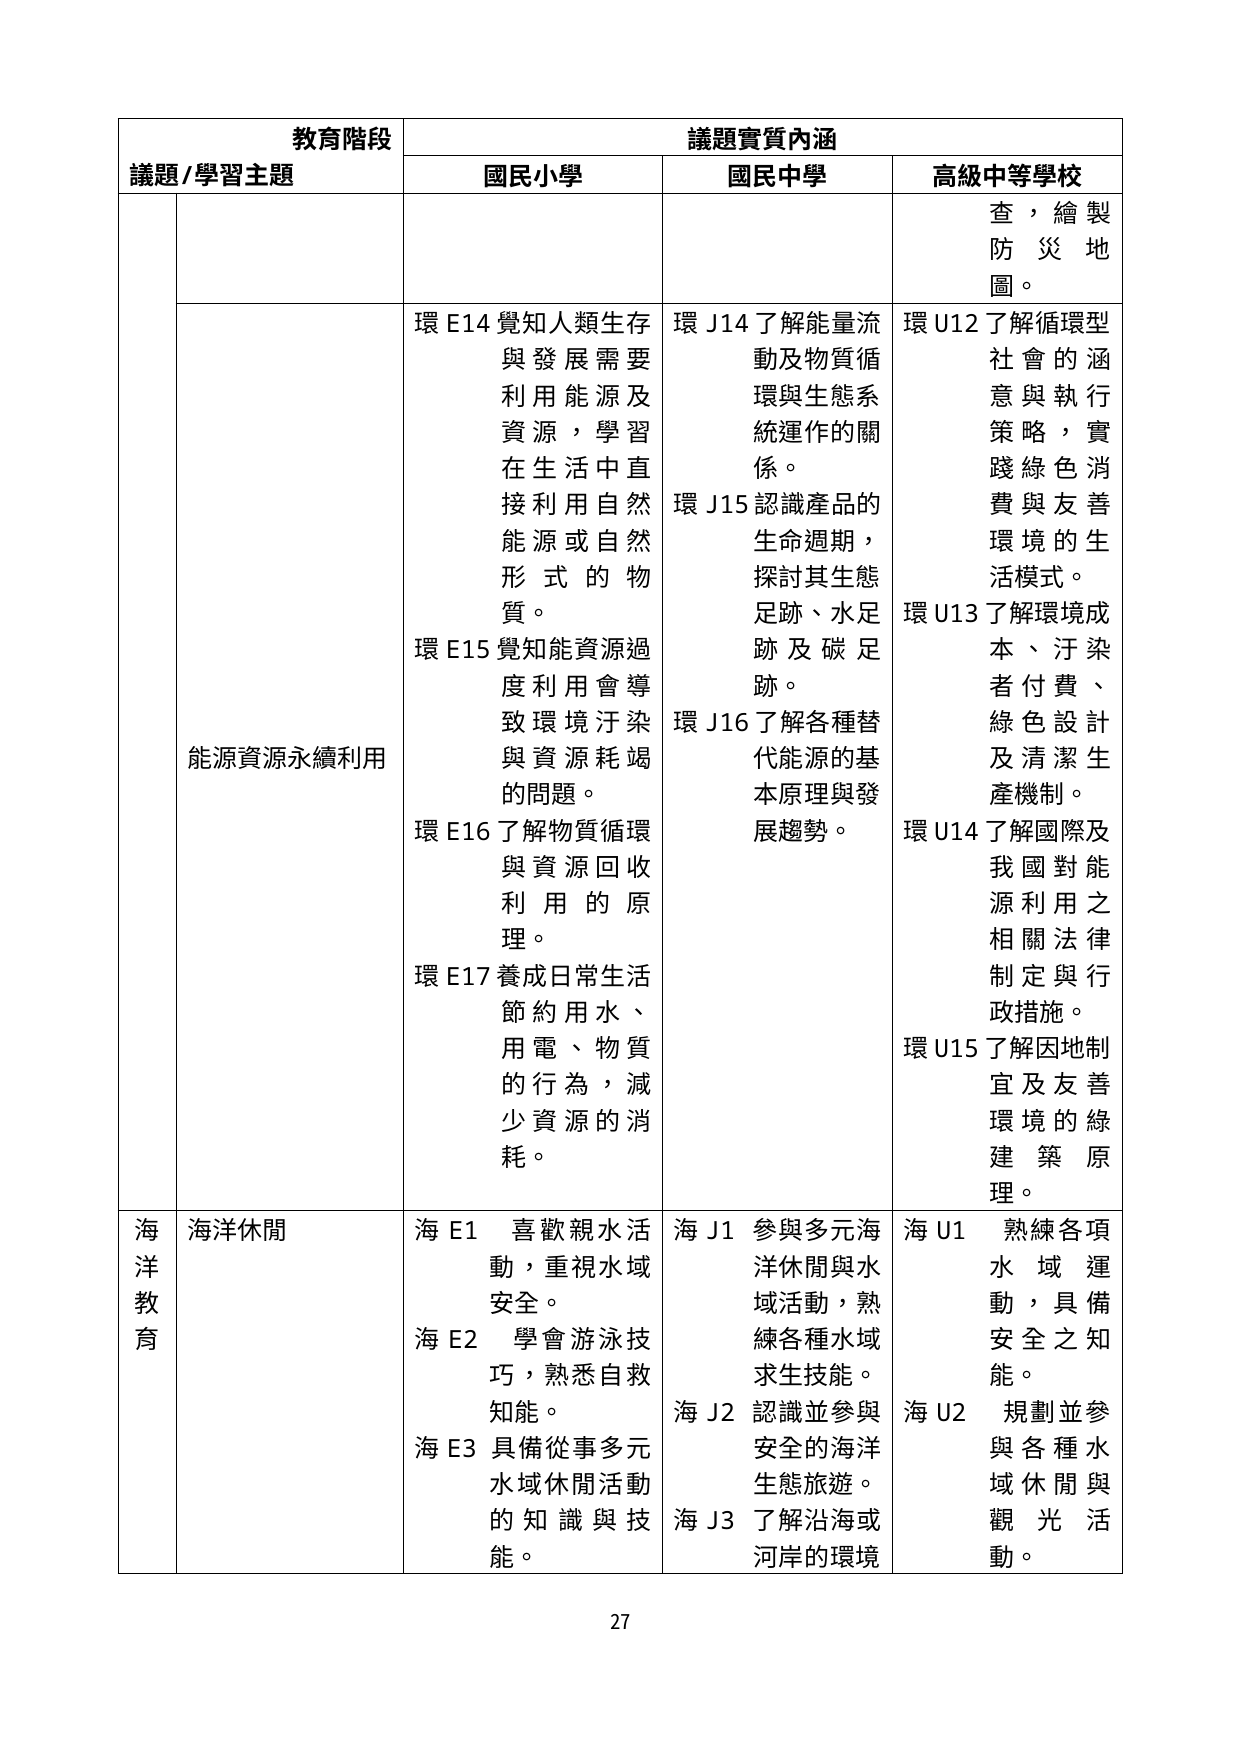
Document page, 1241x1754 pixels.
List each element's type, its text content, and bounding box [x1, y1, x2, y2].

table_cell 海洋教育 [119, 1211, 176, 1573]
table_cell 海U1 熟練各項水域運動，具備安全之知能。 海U2 規劃並參與各種水域休閒與觀光活動。 [893, 1211, 1122, 1573]
table_cell 海J1 參與多元海洋休閒與水域活動，熟練各種水域求生技能。 海J2 認識並參與安全的海洋生態旅遊。 海J3 了解沿海或河岸的環境 [663, 1211, 892, 1573]
table_cell 能源資源永續利用 [177, 304, 403, 1210]
table_cell [404, 194, 662, 302]
table_cell 環U12了解循環型社會的涵意與執行策略，實踐綠色消費與友善環境的生活模式。 環U13了解環境成本、汙染者付費、綠色設計及清潔生產機制。 環U14了解國際及我國對能源利用之相關法律制定與行政措施。 環U15了解因地制宜及友善環境的綠建築原理。 [893, 304, 1122, 1210]
table_cell 高級中等學校 [893, 156, 1122, 193]
table_header 議題實質內涵 [404, 119, 1122, 155]
table_cell [177, 194, 403, 302]
table_header 教育階段 議題/學習主題 [119, 119, 403, 193]
table_cell [663, 194, 892, 302]
table_cell 國民小學 [404, 156, 662, 193]
table_cell 環E14覺知人類生存與發展需要利用能源及資源，學習在生活中直接利用自然能源或自然形式的物質。 環E15覺知能資源過度利用會導致環境汙染與資源耗竭的問題。 環E16了解物質循環與資源回收利用的原理。 環E17養成日常生活節約用水、用電、物質的行為，減少資源的消耗。 [404, 304, 662, 1210]
table_cell 國民中學 [663, 156, 892, 193]
table_cell 海洋休閒 [177, 1211, 403, 1573]
table_cell [119, 194, 176, 1210]
table_cell 查，繪製防災地圖。 [893, 194, 1122, 302]
table_cell 環J14了解能量流動及物質循環與生態系統運作的關係。 環J15認識產品的生命週期，探討其生態足跡、水足跡及碳足跡。 環J16了解各種替代能源的基本原理與發展趨勢。 [663, 304, 892, 1210]
table_cell 海E1 喜歡親水活動，重視水域安全。 海E2 學會游泳技巧，熟悉自救知能。 海E3 具備從事多元水域休閒活動的知識與技能。 [404, 1211, 662, 1573]
